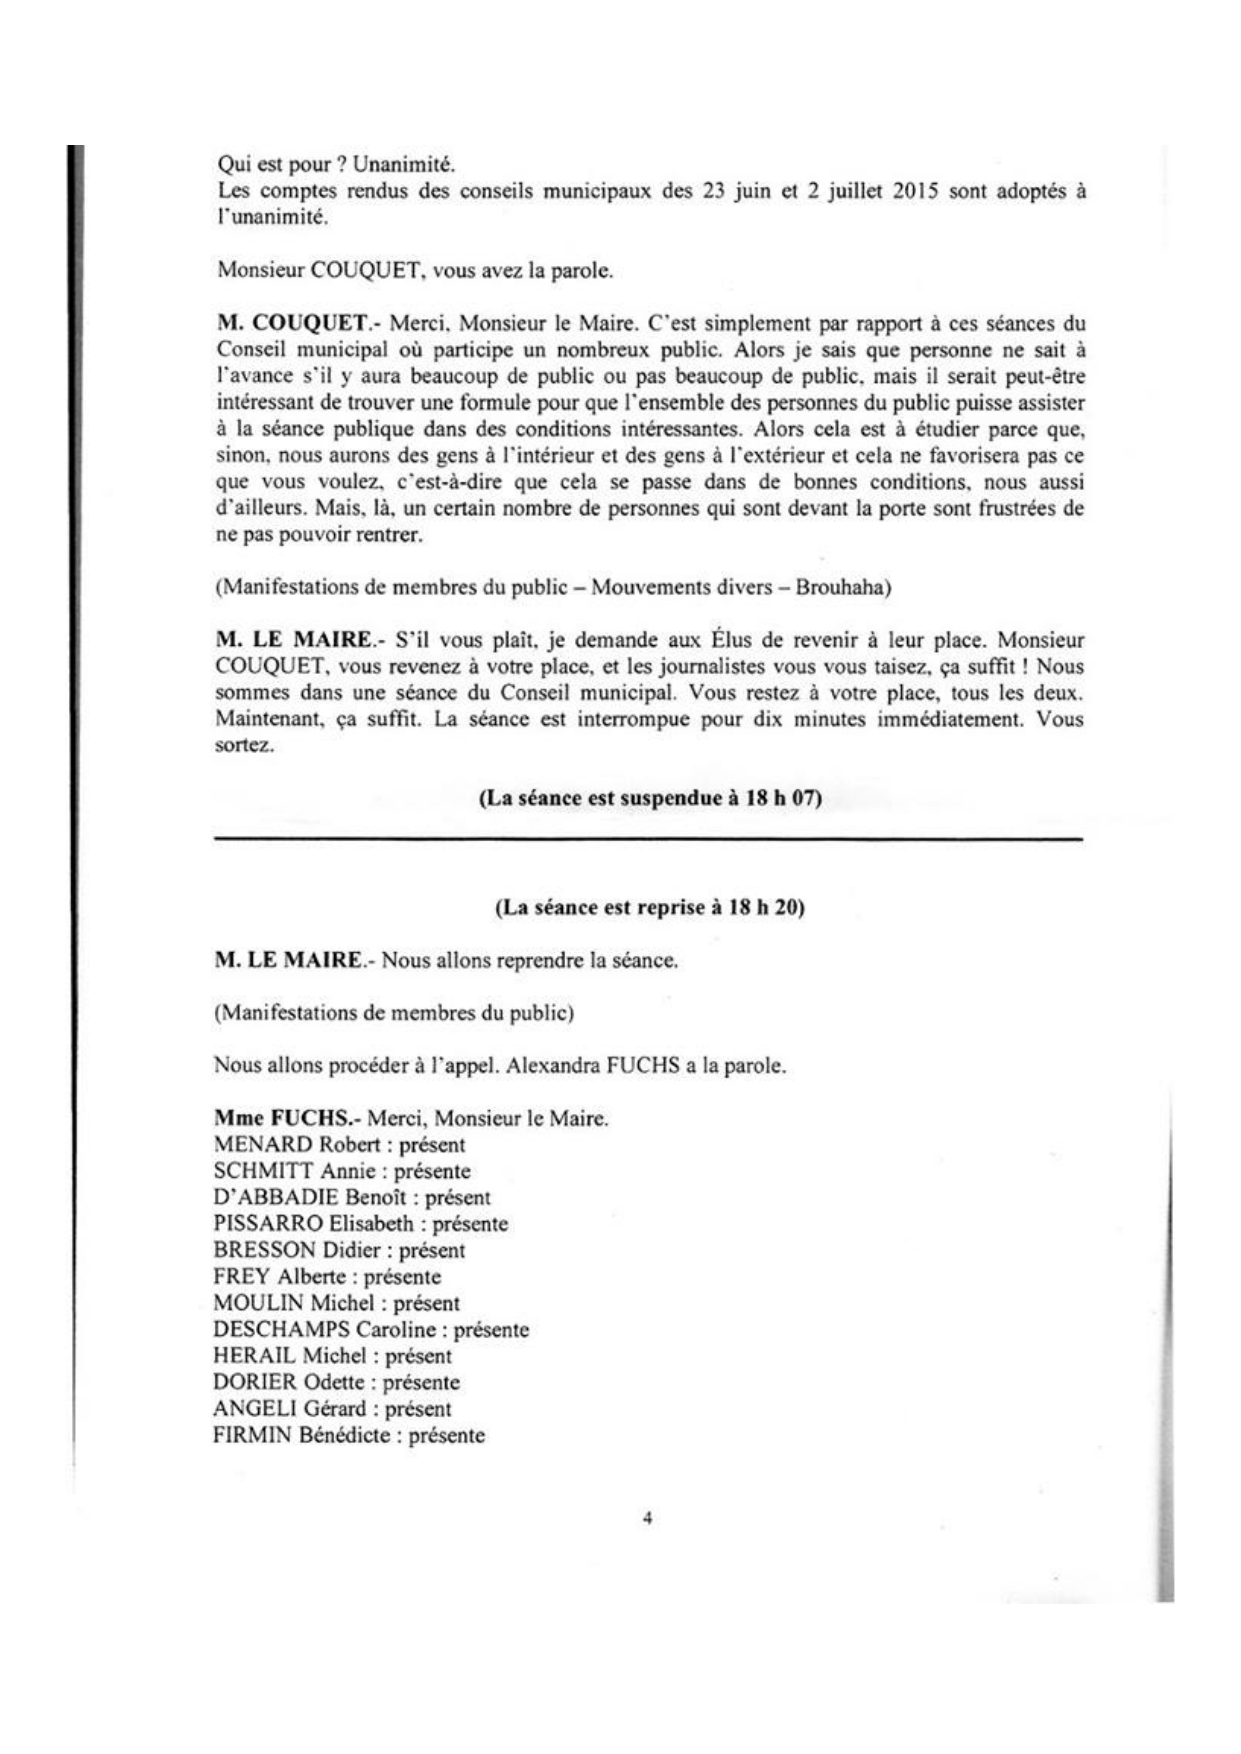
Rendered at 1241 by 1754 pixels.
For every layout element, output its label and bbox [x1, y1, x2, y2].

picture [65, 145, 1176, 1604]
